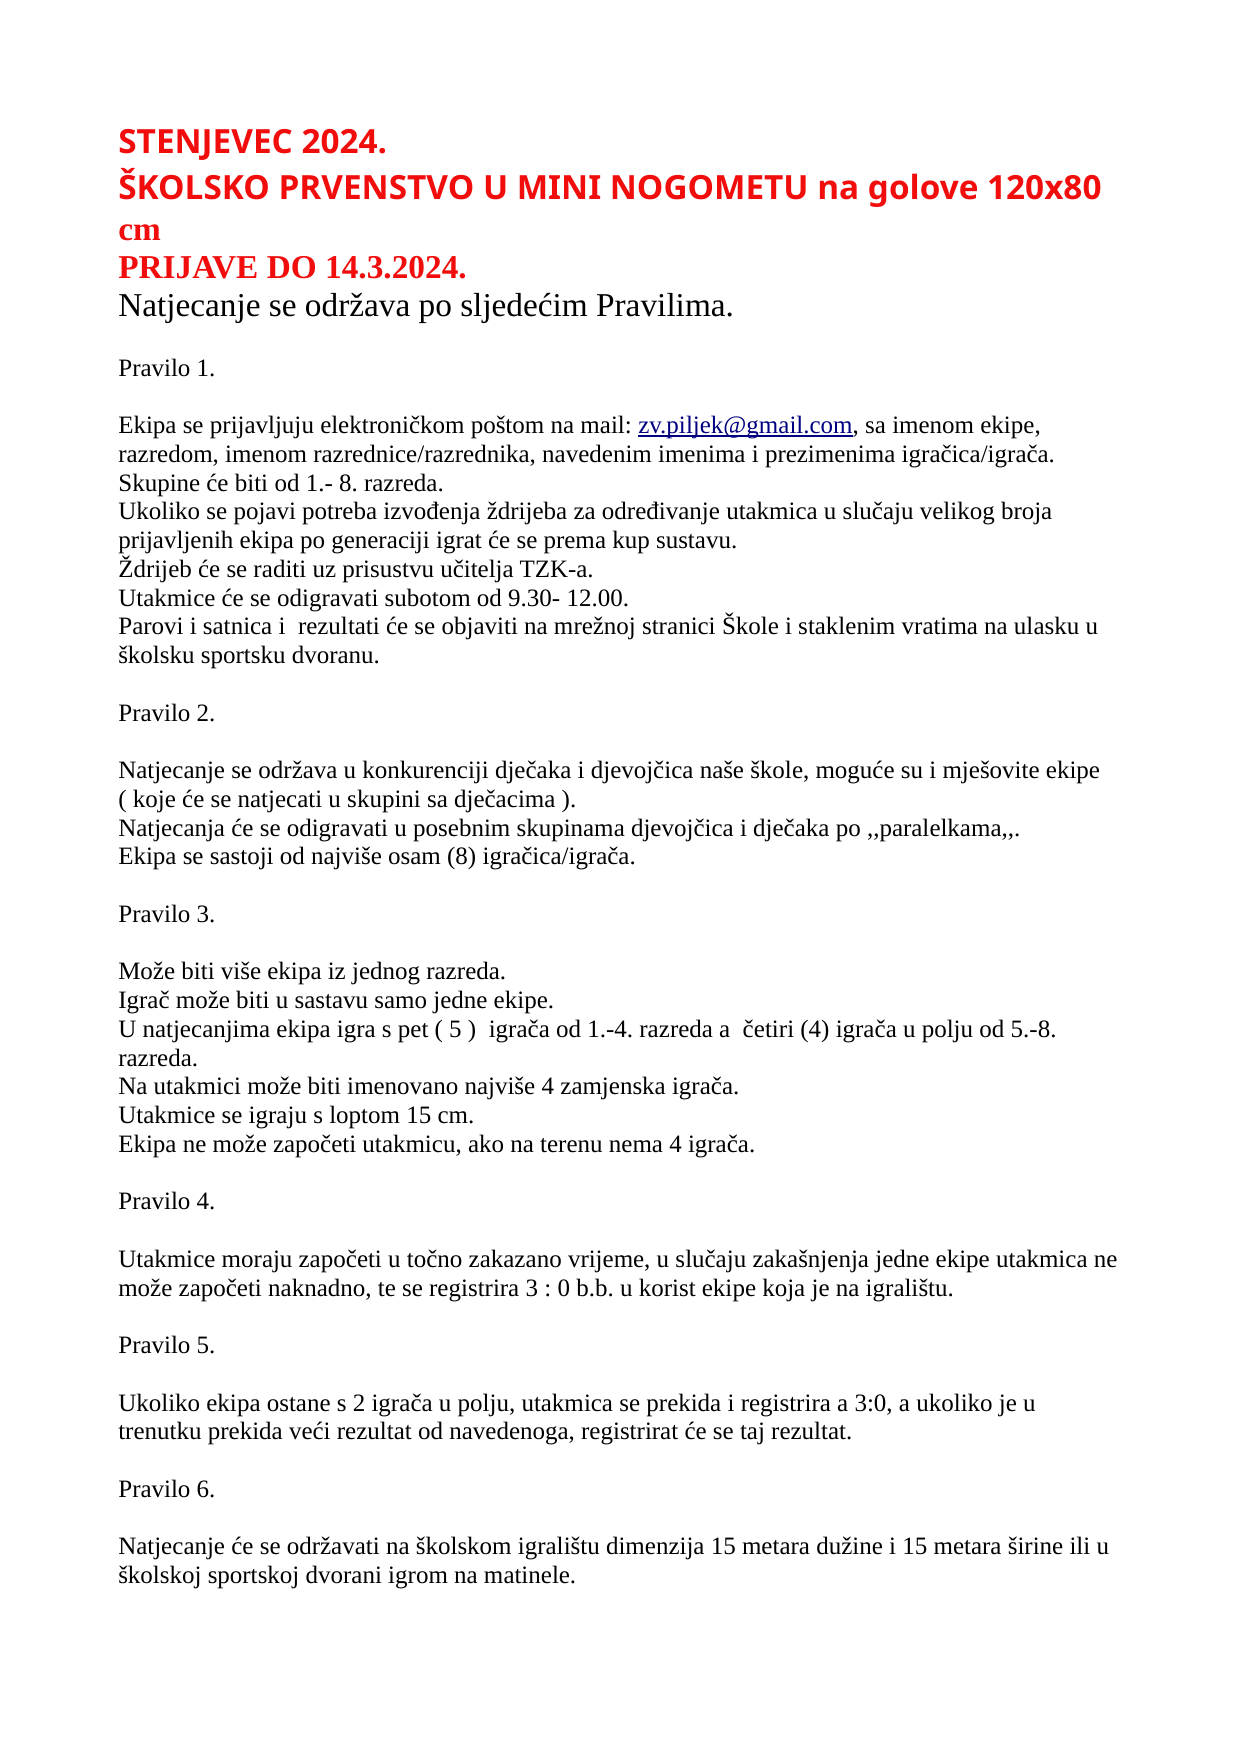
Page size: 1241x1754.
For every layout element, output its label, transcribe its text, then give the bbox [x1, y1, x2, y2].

text PRIJAVE DO 14.3.2024. [118, 247, 1122, 286]
text Ukoliko ekipa ostane s 2 igrača u polju, utakmica se prekida i registrira a 3:0, a ukoliko je u trenutku prekida veći rezultat od navedenoga, registrirat će se taj rezultat. [118, 1388, 1122, 1445]
text Ekipa se sastoji od najviše osam (8) igračica/igrača. [118, 841, 1122, 870]
text Natjecanje će se održavati na školskom igralištu dimenzija 15 metara dužine i 15 metara širine ili u školskoj sportskoj dvorani igrom na matinele. [118, 1531, 1122, 1589]
text Pravilo 6. [118, 1474, 1122, 1503]
text Skupine će biti od 1.- 8. razreda. [118, 468, 1122, 496]
text U natjecanjima ekipa igra s pet ( 5 ) igrača od 1.-4. razreda a četiri (4) igrača u polju od 5.-8. razreda. [118, 1014, 1122, 1071]
text Može biti više ekipa iz jednog razreda. [118, 956, 1122, 985]
text Ekipa se prijavljuju elektroničkom poštom na mail: zv.piljek@gmail.com, sa imenom ekipe, razredom, imenom razrednice/razrednika, navedenim imenima i prezimenima igračica/igrača. [118, 410, 1122, 468]
text Igrač može biti u sastavu samo jedne ekipe. [118, 985, 1122, 1014]
text Utakmice se igraju s loptom 15 cm. [118, 1100, 1122, 1129]
text Natjecanja će se odigravati u posebnim skupinama djevojčica i dječaka po ,,paralelkama,,. [118, 813, 1122, 841]
text Pravilo 1. [118, 353, 1122, 381]
text ŠKOLSKO PRVENSTVO U MINI NOGOMETU na golove 120x80 cm [118, 163, 1122, 247]
text Utakmice moraju započeti u točno zakazano vrijeme, u slučaju zakašnjenja jedne ekipe utakmica ne može započeti naknadno, te se registrira 3 : 0 b.b. u korist ekipe koja je na igralištu. [118, 1244, 1122, 1301]
text Parovi i satnica i rezultati će se objaviti na mrežnoj stranici Škole i staklenim vratima na ulasku u školsku sportsku dvoranu. [118, 611, 1122, 669]
text Na utakmici može biti imenovano najviše 4 zamjenska igrača. [118, 1071, 1122, 1100]
text Ždrijeb će se raditi uz prisustvu učitelja TZK-a. [118, 554, 1122, 583]
text Pravilo 2. [118, 698, 1122, 726]
text Ekipa ne može započeti utakmicu, ako na terenu nema 4 igrača. [118, 1129, 1122, 1158]
text Ukoliko se pojavi potreba izvođenja ždrijeba za određivanje utakmica u slučaju velikog broja prijavljenih ekipa po generaciji igrat će se prema kup sustavu. [118, 496, 1122, 554]
text STENJEVEC 2024. [118, 118, 1122, 163]
text Pravilo 5. [118, 1330, 1122, 1359]
text Pravilo 3. [118, 899, 1122, 928]
text Natjecanje se održava u konkurenciji dječaka i djevojčica naše škole, moguće su i mješovite ekipe ( koje će se natjecati u skupini sa dječacima ). [118, 755, 1122, 813]
text Natjecanje se održava po sljedećim Pravilima. [118, 286, 1122, 324]
text Pravilo 4. [118, 1186, 1122, 1215]
text Utakmice će se odigravati subotom od 9.30- 12.00. [118, 583, 1122, 611]
